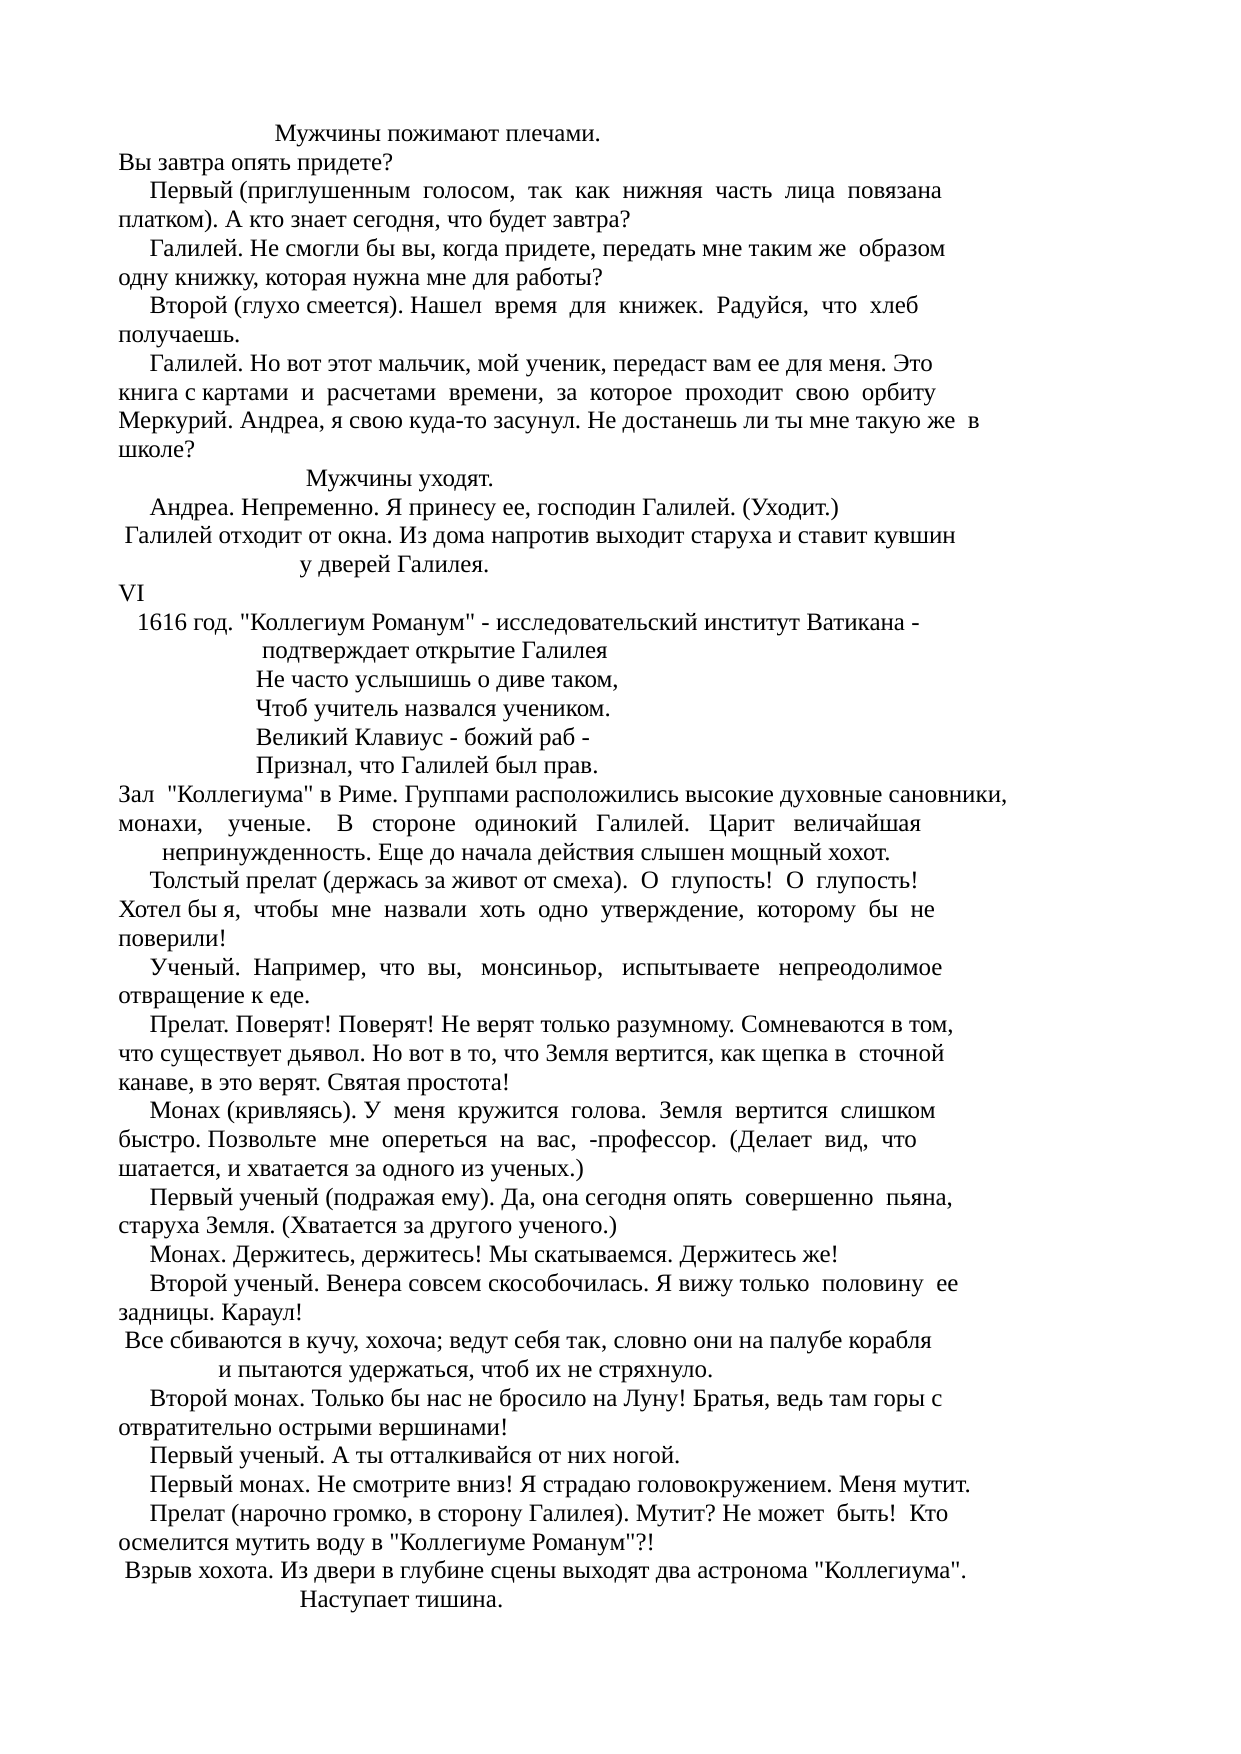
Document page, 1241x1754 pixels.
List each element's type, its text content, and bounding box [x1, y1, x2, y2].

text Второй (глухо смеется). Нашел время для книжек. Радуйся, что хлеб [118, 291, 1122, 319]
text Первый (приглушенным голосом, так как нижняя часть лица повязана [118, 176, 1122, 204]
text Толстый прелат (держась за живот от смеха). О глупость! О глупость! [118, 866, 1122, 894]
text Не часто услышишь о диве таком, [118, 664, 1122, 693]
text Взрыв хохота. Из двери в глубине сцены выходят два астронома "Коллегиума". [118, 1556, 1122, 1584]
text монахи, ученые. В стороне одинокий Галилей. Царит величайшая [118, 808, 1122, 837]
text VI [118, 578, 1122, 607]
text Андреа. Непременно. Я принесу ее, господин Галилей. (Уходит.) [118, 492, 1122, 521]
text подтверждает открытие Галилея [118, 636, 1122, 664]
text Мужчины пожимают плечами. [118, 118, 1122, 147]
text 1616 год. "Коллегиум Романум" - исследовательский институт Ватикана - [118, 607, 1122, 636]
text Чтоб учитель назвался учеником. [118, 693, 1122, 722]
text непринужденность. Еще до начала действия слышен мощный хохот. [118, 837, 1122, 866]
text Второй монах. Только бы нас не бросило на Луну! Братья, ведь там горы с [118, 1383, 1122, 1412]
text Меркурий. Андреа, я свою куда-то засунул. Не достанешь ли ты мне такую же в [118, 406, 1122, 434]
text быстро. Позвольте мне опереться на вас, -профессор. (Делает вид, что [118, 1124, 1122, 1153]
text и пытаются удержаться, чтоб их не стряхнуло. [118, 1354, 1122, 1383]
text одну книжку, которая нужна мне для работы? [118, 262, 1122, 291]
text Галилей. Не смогли бы вы, когда придете, передать мне таким же образом [118, 233, 1122, 262]
text канаве, в это верят. Святая простота! [118, 1067, 1122, 1096]
text Наступает тишина. [118, 1584, 1122, 1613]
text Вы завтра опять придете? [118, 147, 1122, 176]
text Второй ученый. Венера совсем скособочилась. Я вижу только половину ее [118, 1268, 1122, 1297]
text Галилей. Но вот этот мальчик, мой ученик, передаст вам ее для меня. Это [118, 348, 1122, 377]
text у дверей Галилея. [118, 549, 1122, 578]
text Великий Клавиус - божий раб - [118, 722, 1122, 751]
text Прелат. Поверят! Поверят! Не верят только разумному. Сомневаются в том, [118, 1009, 1122, 1038]
text Все сбиваются в кучу, хохоча; ведут себя так, словно они на палубе корабля [118, 1326, 1122, 1354]
text отвратительно острыми вершинами! [118, 1412, 1122, 1441]
text Первый монах. Не смотрите вниз! Я страдаю головокружением. Меня мутит. [118, 1469, 1122, 1498]
text осмелится мутить воду в "Коллегиуме Романум"?! [118, 1527, 1122, 1556]
text Монах (кривляясь). У меня кружится голова. Земля вертится слишком [118, 1096, 1122, 1124]
text старуха Земля. (Хватается за другого ученого.) [118, 1211, 1122, 1239]
text Мужчины уходят. [118, 463, 1122, 492]
text Признал, что Галилей был прав. [118, 751, 1122, 779]
text Галилей отходит от окна. Из дома напротив выходит старуха и ставит кувшин [118, 521, 1122, 549]
text получаешь. [118, 319, 1122, 348]
text поверили! [118, 923, 1122, 952]
text задницы. Караул! [118, 1297, 1122, 1326]
text Зал "Коллегиума" в Риме. Группами расположились высокие духовные сановники, [118, 779, 1122, 808]
text книга с картами и расчетами времени, за которое проходит свою орбиту [118, 377, 1122, 406]
text Первый ученый. А ты отталкивайся от них ногой. [118, 1441, 1122, 1469]
text Монах. Держитесь, держитесь! Мы скатываемся. Держитесь же! [118, 1239, 1122, 1268]
text Хотел бы я, чтобы мне назвали хоть одно утверждение, которому бы не [118, 894, 1122, 923]
text отвращение к еде. [118, 981, 1122, 1009]
text что существует дьявол. Но вот в то, что Земля вертится, как щепка в сточной [118, 1038, 1122, 1067]
text Первый ученый (подражая ему). Да, она сегодня опять совершенно пьяна, [118, 1182, 1122, 1211]
text Ученый. Например, что вы, монсиньор, испытываете непреодолимое [118, 952, 1122, 981]
text шатается, и хватается за одного из ученых.) [118, 1153, 1122, 1182]
text Прелат (нарочно громко, в сторону Галилея). Мутит? Не может быть! Кто [118, 1498, 1122, 1527]
text школе? [118, 434, 1122, 463]
text платком). А кто знает сегодня, что будет завтра? [118, 204, 1122, 233]
